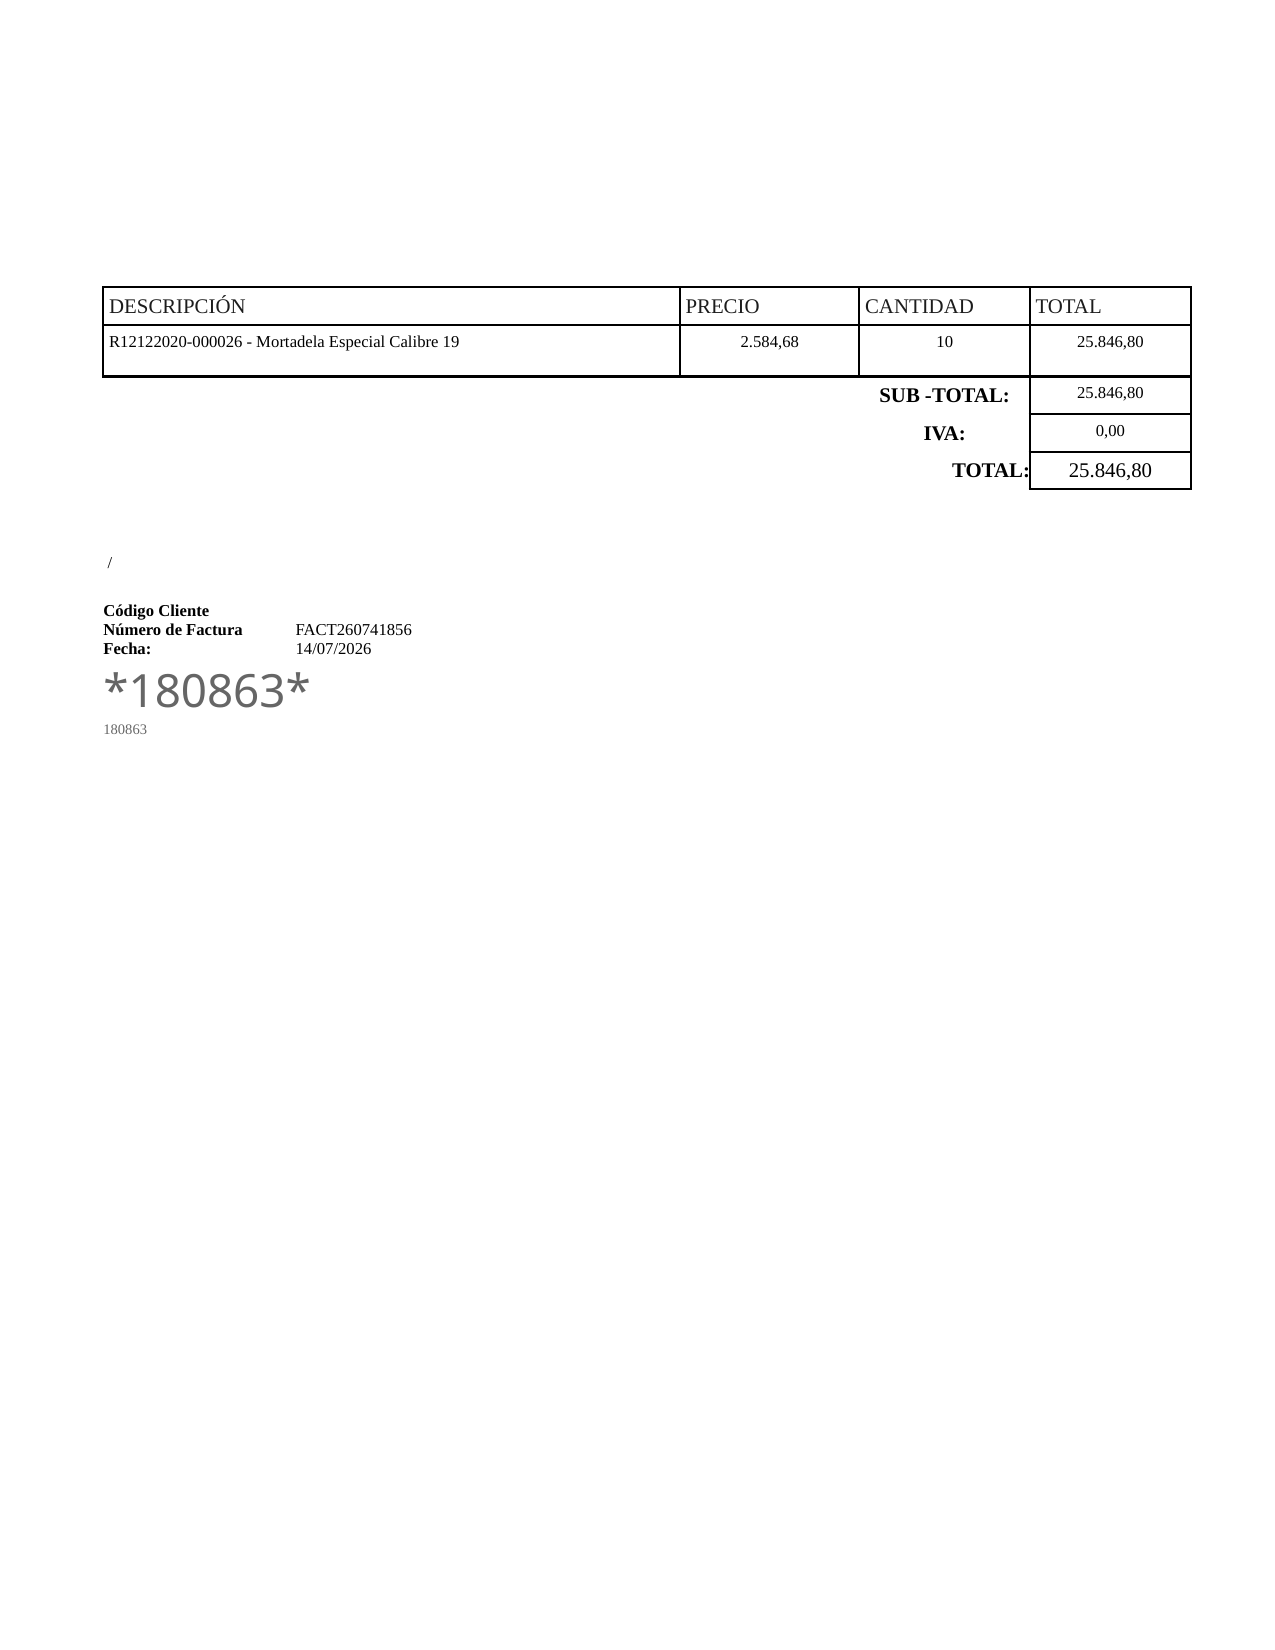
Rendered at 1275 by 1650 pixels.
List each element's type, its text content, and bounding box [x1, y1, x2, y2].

table_cell 25.846,80 [1031, 326, 1190, 375]
table_cell TOTAL: [859, 451, 1029, 488]
table_cell 0,00 [1031, 415, 1190, 451]
table_header CANTIDAD [860, 288, 1029, 323]
table_header [103, 490, 858, 514]
table_cell R12122020-000026 - Mortadela Especial Calibre 19 [104, 326, 679, 375]
table_cell IVA: [859, 413, 1029, 451]
table_cell / [103, 553, 858, 572]
table_header TOTAL [1031, 288, 1190, 323]
table_cell 25.846,80 [1031, 378, 1190, 413]
table_header PRECIO [681, 288, 858, 323]
table_cell [103, 514, 858, 533]
table_cell FACT260741856 [295, 620, 517, 639]
table_cell 25.846,80 [1031, 453, 1190, 488]
table_cell Número de Factura [103, 620, 295, 639]
table_cell 14/07/2026 [295, 639, 517, 658]
table_header [295, 601, 517, 620]
table_header Código Cliente [103, 601, 295, 620]
table_cell 10 [860, 326, 1029, 375]
table_header DESCRIPCIÓN [104, 288, 679, 323]
text *180863* [103, 658, 1137, 721]
text 180863 [103, 721, 1137, 737]
table_cell 2.584,68 [681, 326, 858, 375]
table_cell [103, 378, 859, 488]
table_cell Fecha: [103, 639, 295, 658]
table_cell SUB -TOTAL: [859, 378, 1029, 413]
table_cell [103, 534, 858, 553]
